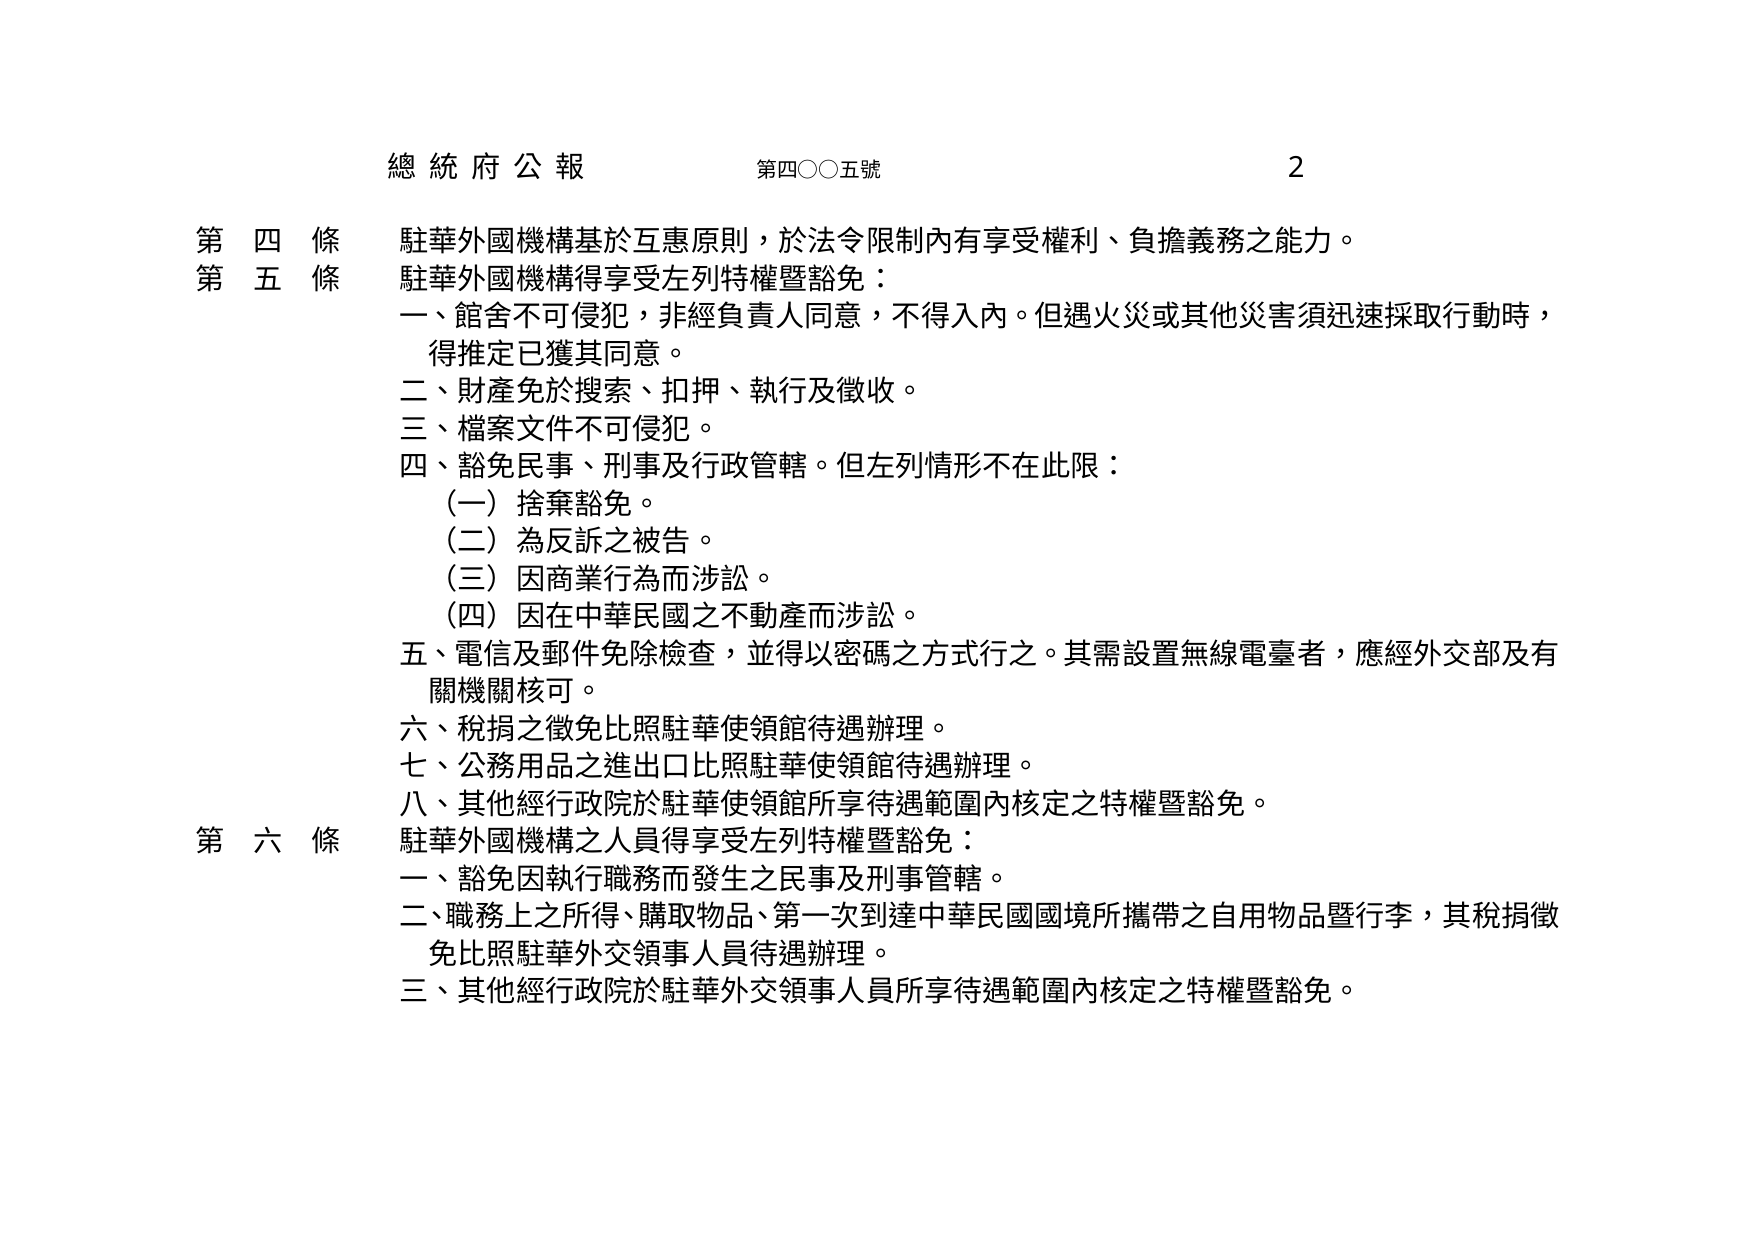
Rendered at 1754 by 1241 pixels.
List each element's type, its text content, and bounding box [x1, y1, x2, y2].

text 二、職務上之所得、購取物品、第一次到達中華民國國境所攜帶之自用物品暨行李，其稅捐徵免比照駐華外交領事人員待遇辦理。 [399, 897, 1559, 972]
text 三、其他經行政院於駐華外交領事人員所享待遇範圍內核定之特權暨豁免。 [399, 972, 1559, 1009]
text 三、檔案文件不可侵犯。 [399, 409, 1559, 447]
text 七、公務用品之進出口比照駐華使領館待遇辦理。 [399, 747, 1559, 784]
text 第 六 條 駐華外國機構之人員得享受左列特權暨豁免： [195, 822, 1559, 859]
text （四）因在中華民國之不動產而涉訟。 [399, 597, 1559, 634]
text 四、豁免民事、刑事及行政管轄。但左列情形不在此限： [399, 447, 1559, 484]
text 第 五 條 駐華外國機構得享受左列特權暨豁免： [195, 259, 1559, 297]
text （二）為反訴之被告。 [399, 522, 1559, 559]
text 六、稅捐之徵免比照駐華使領館待遇辦理。 [399, 709, 1559, 747]
text 第 四 條 駐華外國機構基於互惠原則，於法令限制內有享受權利、負擔義務之能力。 [195, 222, 1559, 259]
text 八、其他經行政院於駐華使領館所享待遇範圍內核定之特權暨豁免。 [399, 784, 1559, 822]
text （一）捨棄豁免。 [399, 484, 1559, 522]
text （三）因商業行為而涉訟。 [399, 559, 1559, 597]
text 二、財產免於搜索、扣押、執行及徵收。 [399, 372, 1559, 409]
text 一、館舍不可侵犯，非經負責人同意，不得入內。但遇火災或其他災害須迅速採取行動時，得推定已獲其同意。 [399, 297, 1559, 372]
text 一、豁免因執行職務而發生之民事及刑事管轄。 [399, 859, 1559, 897]
text 五、電信及郵件免除檢查，並得以密碼之方式行之。其需設置無線電臺者，應經外交部及有關機關核可。 [399, 634, 1559, 709]
